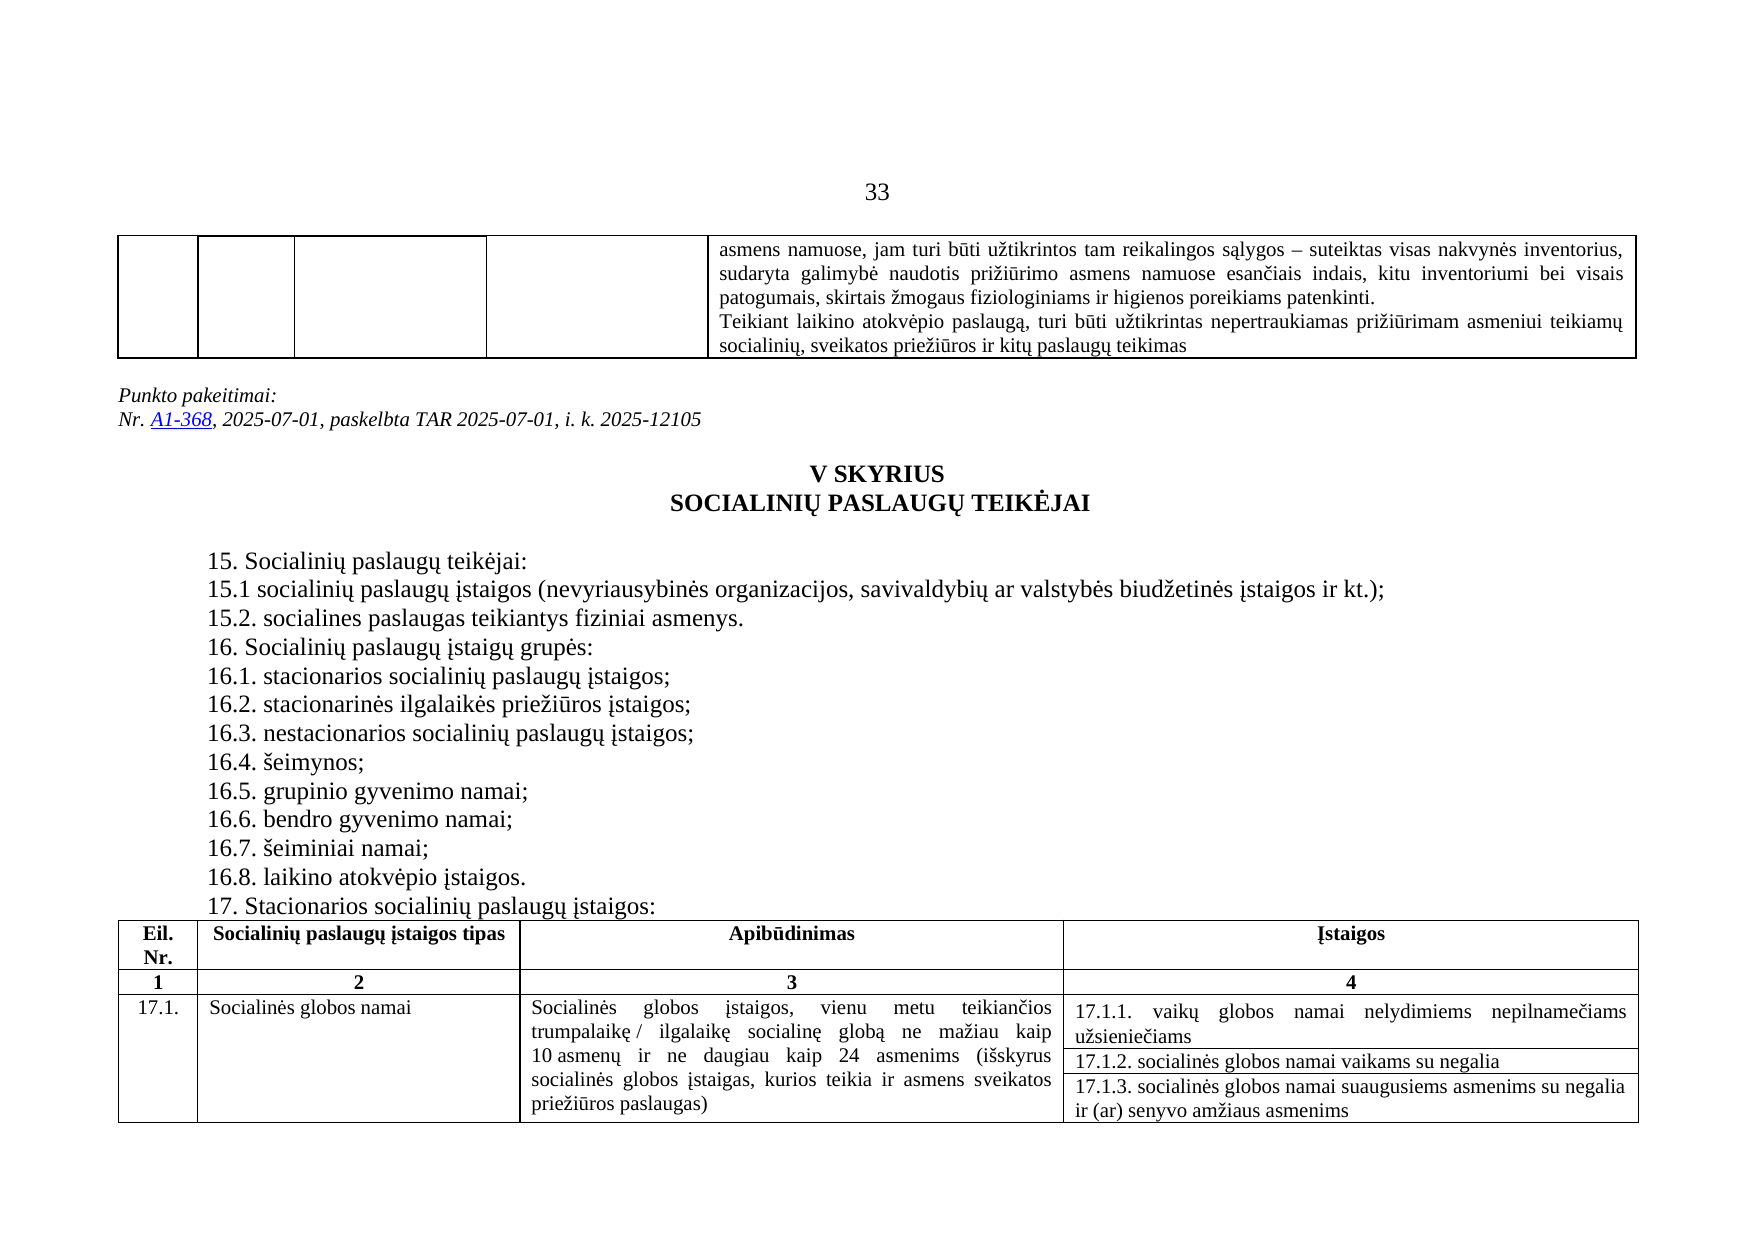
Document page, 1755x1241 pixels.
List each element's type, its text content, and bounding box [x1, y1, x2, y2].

table_cell 17.1.2. socialinės globos namai vaikams su negalia [1064, 1049, 1638, 1073]
text 16.6. bendro gyvenimo namai; [118, 804, 1636, 833]
table_cell [119, 236, 197, 357]
text 17. Stacionarios socialinių paslaugų įstaigos: [118, 891, 1636, 919]
text Punkto pakeitimai: [118, 383, 1636, 407]
table_cell 17.1.1. vaikų globos namai nelydimiems nepilnamečiams užsieniečiams [1064, 995, 1638, 1048]
table_cell Socialinės globos įstaigos, vienu metu teikiančios trumpalaikę / ilgalaikę socialinę globą ne mažiau kaip 10 asmenų ir ne daugiau kaip 24 asmenims (išskyrus socialinės globos įstaigas, kurios teikia ir asmens sveikatos priežiūros paslaugas) [521, 995, 1063, 1122]
table_cell 2 [198, 970, 519, 994]
table_cell 3 [521, 970, 1063, 994]
table_cell [199, 237, 294, 357]
text 16.3. nestacionarios socialinių paslaugų įstaigos; [118, 718, 1636, 747]
table_cell 17.1. [119, 995, 197, 1122]
text 16.1. stacionarios socialinių paslaugų įstaigos; [118, 661, 1636, 689]
text Nr. A1-368, 2025-07-01, paskelbta TAR 2025-07-01, i. k. 2025-12105 [118, 407, 1636, 431]
text 16.7. šeiminiai namai; [118, 833, 1636, 862]
text SOCIALINIŲ PASLAUGŲ TEIKĖJAI [118, 488, 1636, 517]
text 16.5. grupinio gyvenimo namai; [118, 776, 1636, 804]
text 15.1 socialinių paslaugų įstaigos (nevyriausybinės organizacijos, savivaldybių ar valstybės biudžetinės įstaigos ir kt.); [118, 574, 1636, 603]
table_cell 4 [1064, 970, 1638, 994]
table_cell [487, 236, 707, 357]
table_cell 1 [119, 970, 197, 994]
table_cell [295, 237, 486, 357]
table_header Apibūdinimas [521, 921, 1063, 969]
table_header Eil. Nr. [119, 921, 197, 969]
text 15. Socialinių paslaugų teikėjai: [118, 546, 1636, 574]
text 16. Socialinių paslaugų įstaigų grupės: [118, 632, 1636, 661]
table_cell 17.1.3. socialinės globos namai suaugusiems asmenims su negalia ir (ar) senyvo amžiaus asmenims [1064, 1074, 1638, 1122]
text 15.2. socialines paslaugas teikiantys fiziniai asmenys. [118, 603, 1636, 632]
text 16.2. stacionarinės ilgalaikės priežiūros įstaigos; [118, 689, 1636, 718]
table_cell Socialinės globos namai [198, 995, 519, 1122]
table_header Įstaigos [1064, 921, 1638, 969]
table_header Socialinių paslaugų įstaigos tipas [198, 921, 519, 969]
table_cell asmens namuose, jam turi būti užtikrintos tam reikalingos sąlygos – suteiktas visas nakvynės inventorius, sudaryta galimybė naudotis prižiūrimo asmens namuose esančiais indais, kitu inventoriumi bei visais patogumais, skirtais žmogaus fiziologiniams ir higienos poreikiams patenkinti. Teikiant laikino atokvėpio paslaugą, turi būti užtikrintas nepertraukiamas prižiūrimam asmeniui teikiamų socialinių, sveikatos priežiūros ir kitų paslaugų teikimas [709, 236, 1635, 357]
text V SKYRIUS [118, 459, 1636, 488]
text 16.4. šeimynos; [118, 747, 1636, 776]
text 16.8. laikino atokvėpio įstaigos. [118, 862, 1636, 891]
